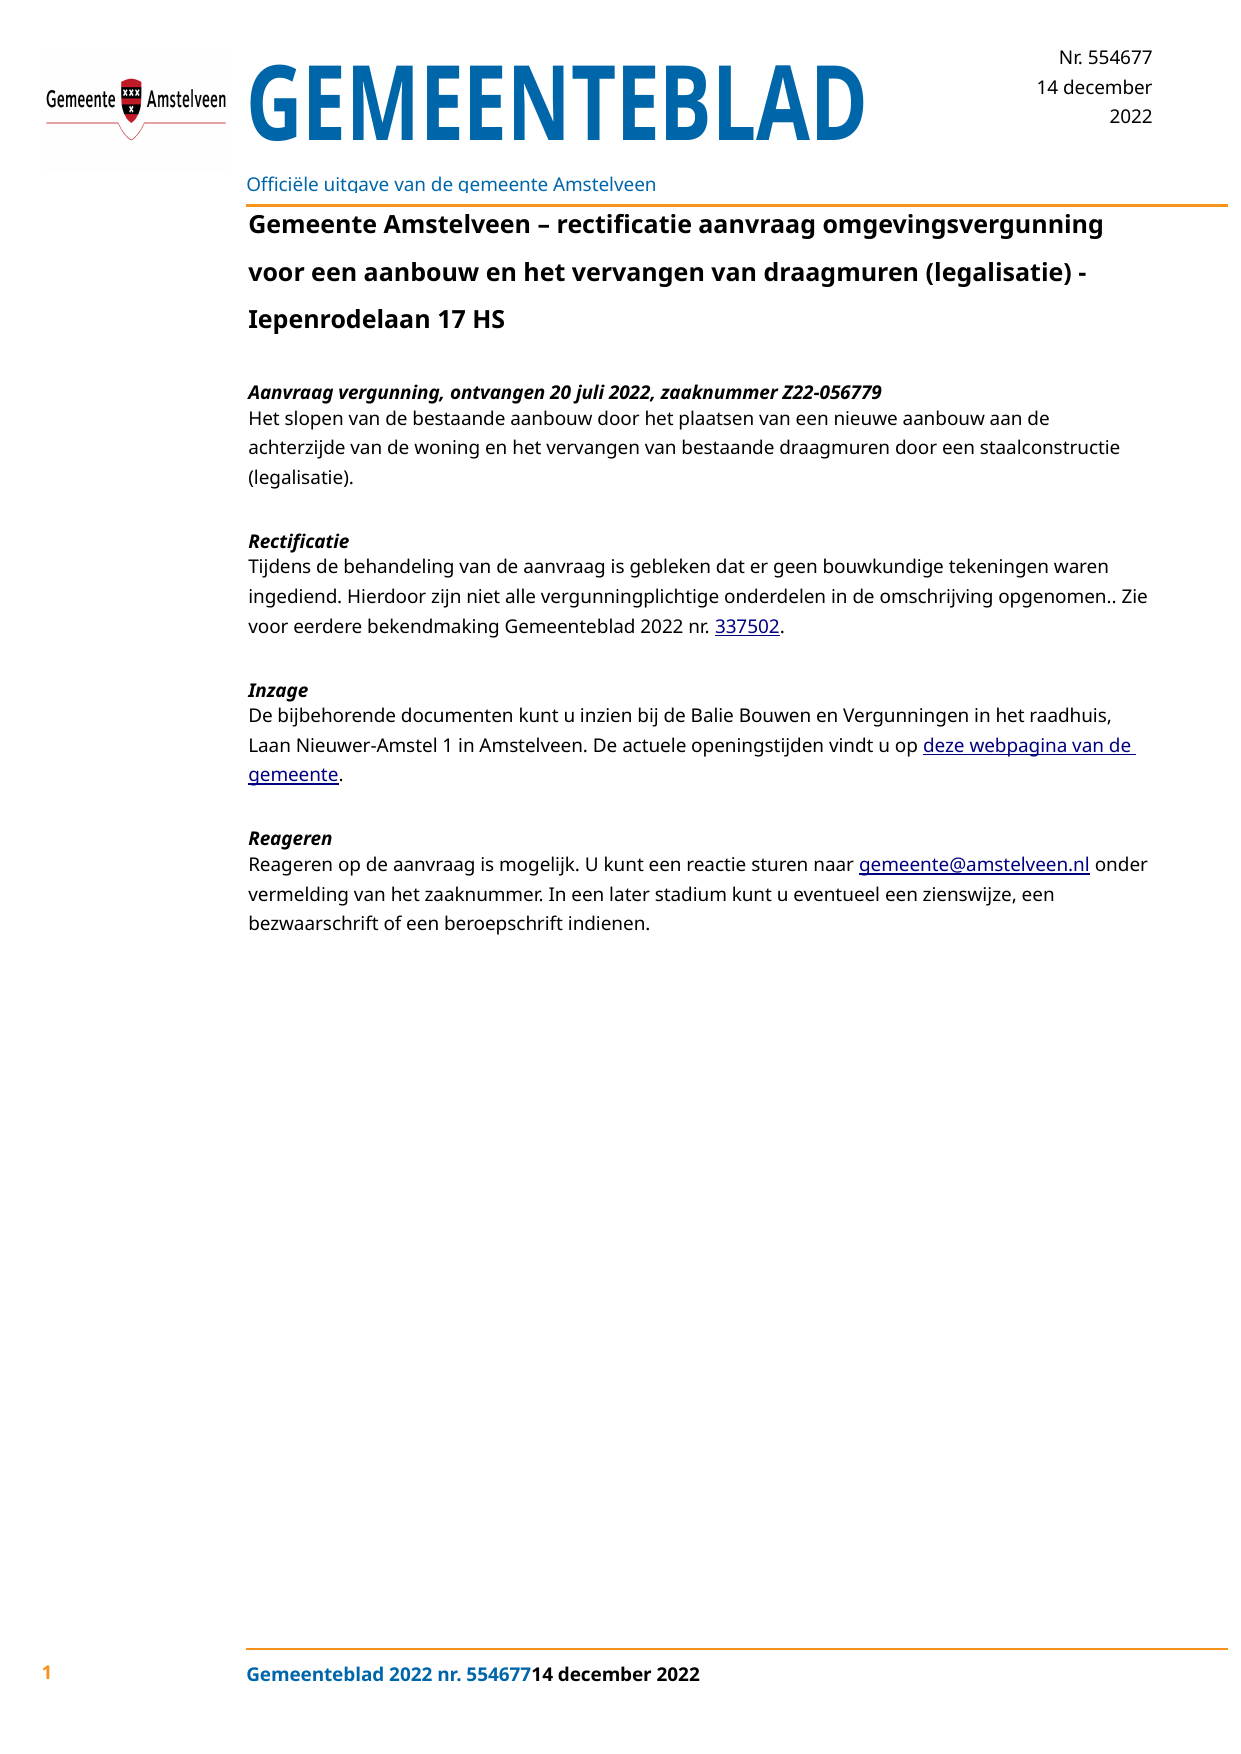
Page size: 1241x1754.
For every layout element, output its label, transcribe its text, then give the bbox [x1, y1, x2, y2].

text Inzage [248, 677, 1152, 702]
text Reageren [248, 826, 1152, 851]
text Gemeente Amstelveen – rectificatie aanvraag omgevingsvergunning voor een aanbouw en het vervangen van draagmuren (legalisatie) - Iepenrodelaan 17 HS [248, 207, 1152, 336]
text Tijdens de behandeling van de aanvraag is gebleken dat er geen bouwkundige tekeningen waren ingediend. Hierdoor zijn niet alle vergunningplichtige onderdelen in de omschrijving opgenomen.. Zie voor eerdere bekendmaking Gemeenteblad 2022 nr. 337502. [248, 554, 1152, 638]
text Rectificatie [248, 528, 1152, 554]
text Het slopen van de bestaande aanbouw door het plaatsen van een nieuwe aanbouw aan de achterzijde van de woning en het vervangen van bestaande draagmuren door een staalconstructie (legalisatie). [248, 405, 1152, 490]
text Reageren op de aanvraag is mogelijk. U kunt een reactie sturen naar gemeente@amstelveen.nl onder vermelding van het zaaknummer. In een later stadium kunt u eventueel een zienswijze, een bezwaarschrift of een beroepschrift indienen. [248, 851, 1152, 936]
text Aanvraag vergunning, ontvangen 20 juli 2022, zaaknummer Z22-056779 [248, 379, 1152, 405]
picture [41, 47, 231, 172]
text De bijbehorende documenten kunt u inzien bij de Balie Bouwen en Vergunningen in het raadhuis, Laan Nieuwer-Amstel 1 in Amstelveen. De actuele openingstijden vindt u op deze webpagina van de gemeente. [248, 702, 1152, 787]
